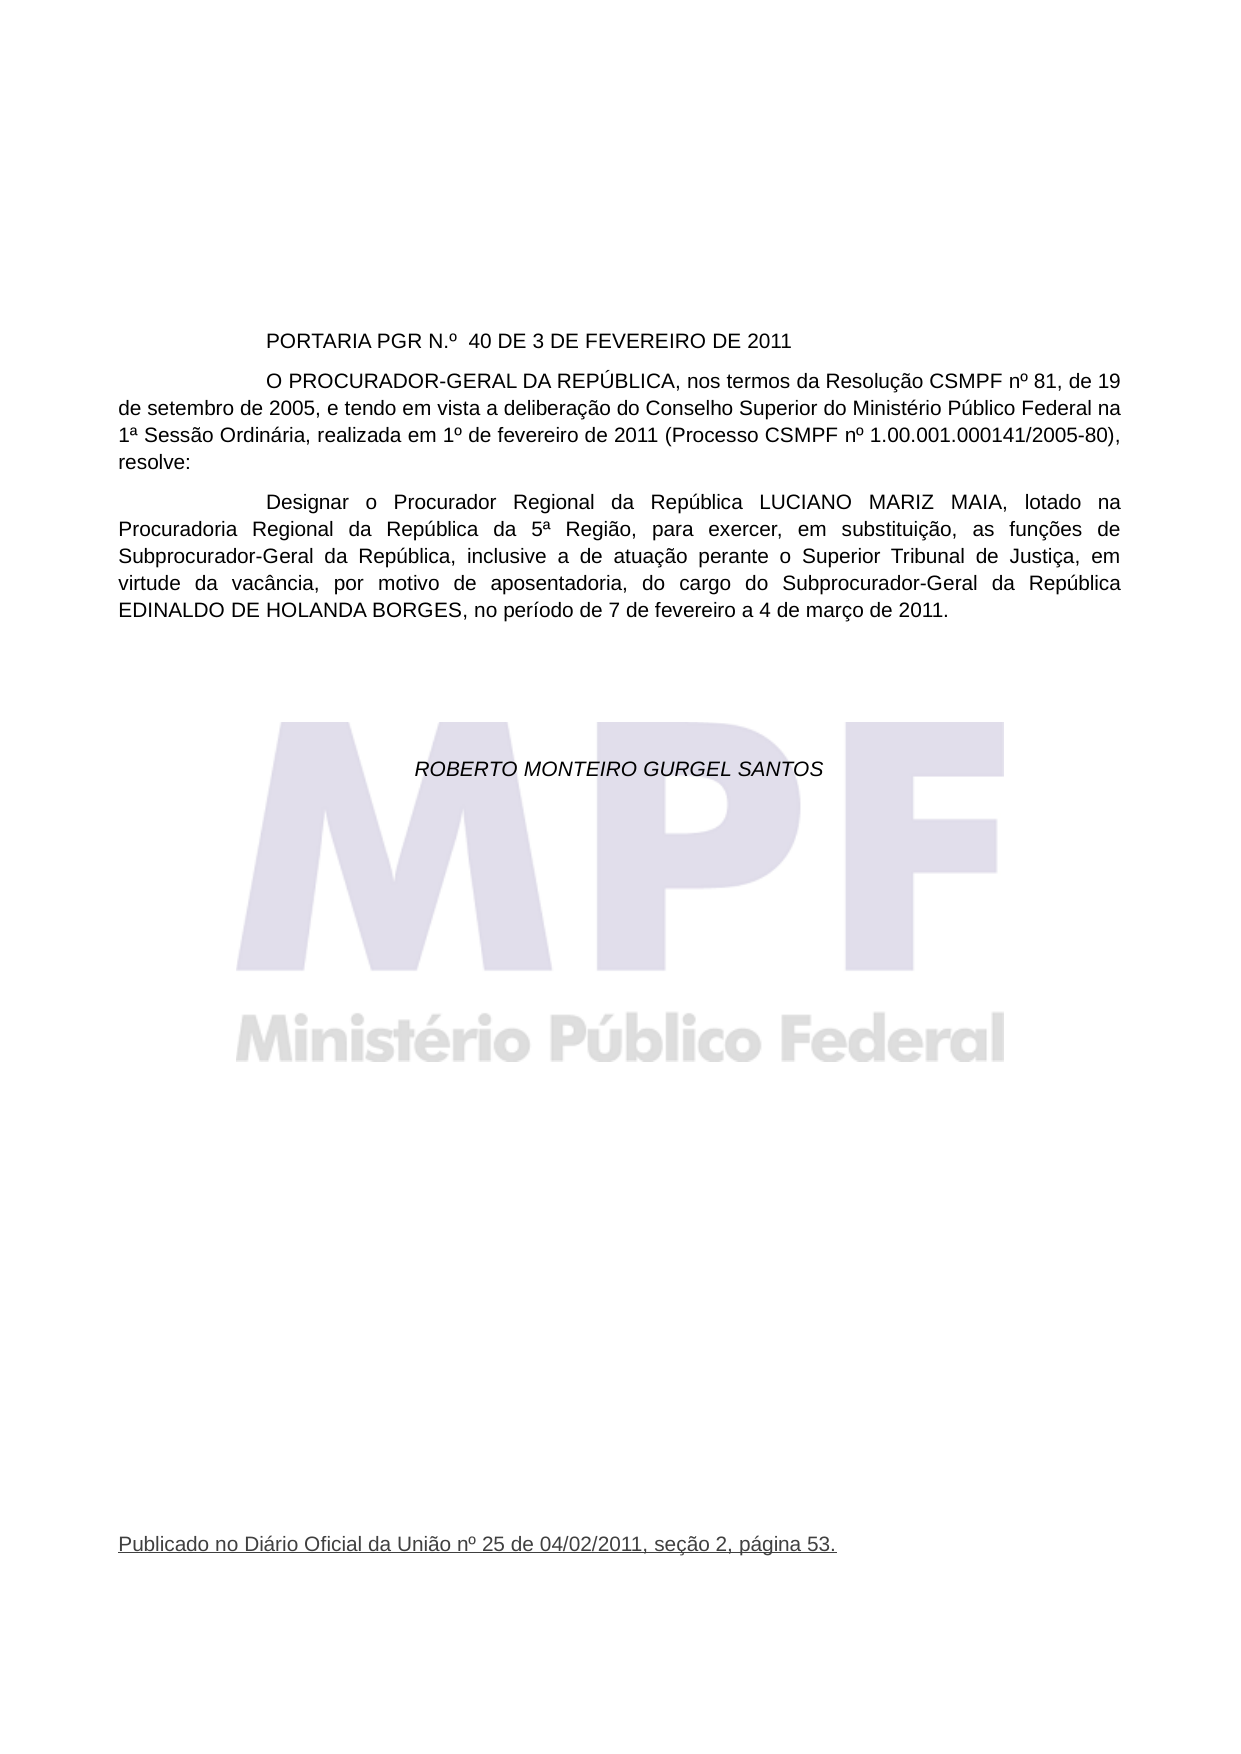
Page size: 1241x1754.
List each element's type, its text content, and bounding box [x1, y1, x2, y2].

text ROBERTO MONTEIRO GURGEL SANTOS [118, 754, 1122, 781]
text O PROCURADOR-GERAL DA REPÚBLICA, nos termos da Resolução CSMPF nº 81, de 19 de setembro de 2005, e tendo em vista a deliberação do Conselho Superior do Ministério Público Federal na 1ª Sessão Ordinária, realizada em 1º de fevereiro de 2011 (Processo CSMPF nº 1.00.001.000141/2005-80), resolve: [118, 367, 1122, 475]
text Designar o Procurador Regional da República LUCIANO MARIZ MAIA, lotado na Procuradoria Regional da República da 5ª Região, para exercer, em substituição, as funções de Subprocurador-Geral da República, inclusive a de atuação perante o Superior Tribunal de Justiça, em virtude da vacância, por motivo de aposentadoria, do cargo do Subprocurador-Geral da República EDINALDO DE HOLANDA BORGES, no período de 7 de fevereiro a 4 de março de 2011. [118, 488, 1122, 623]
text Publicado no Diário Oficial da União nº 25 de 04/02/2011, seção 2, página 53. [118, 1529, 1122, 1556]
picture [236, 721, 1004, 754]
picture [236, 781, 1004, 1062]
text PORTARIA PGR N.º 40 DE 3 DE FEVEREIRO DE 2011 [118, 327, 1122, 354]
